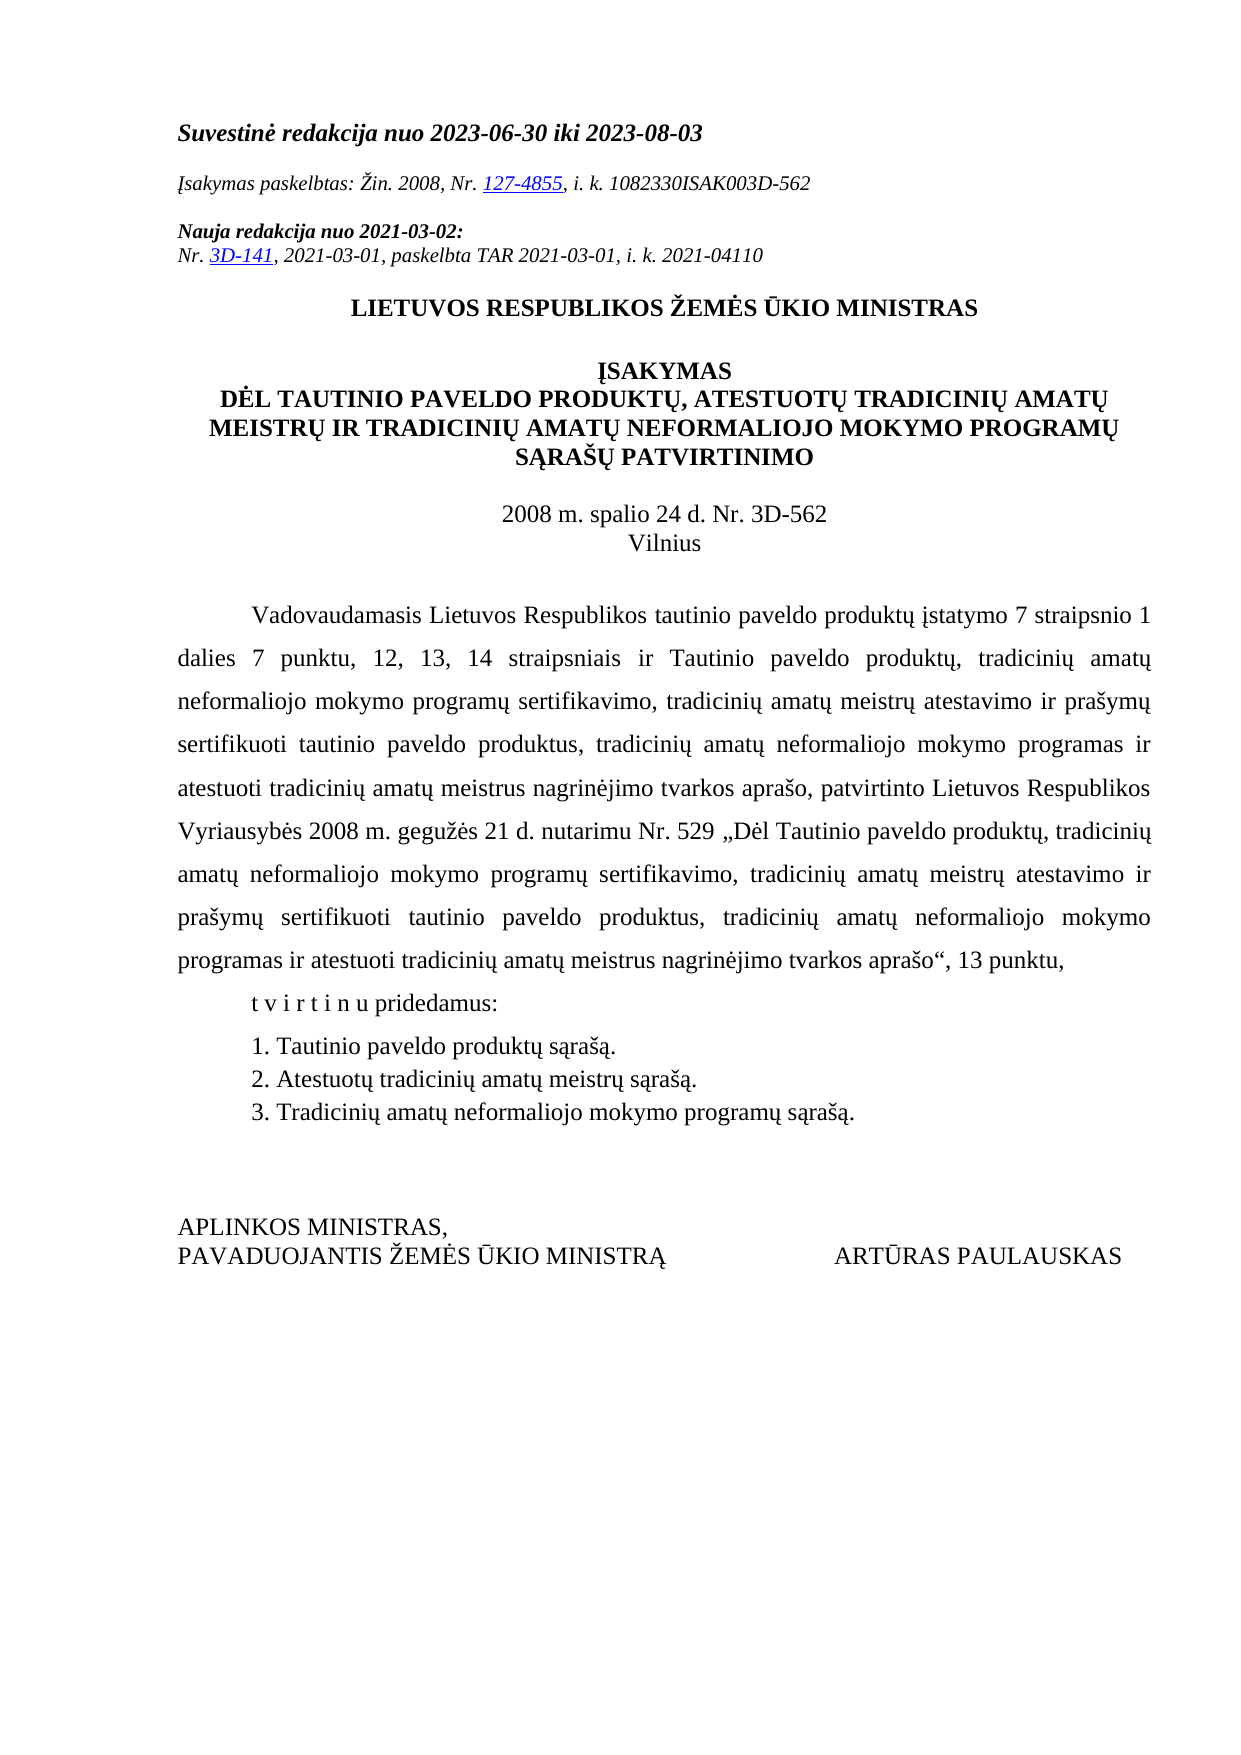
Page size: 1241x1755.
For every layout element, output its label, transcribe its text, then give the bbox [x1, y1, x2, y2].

text Vadovaudamasis Lietuvos Respublikos tautinio paveldo produktų įstatymo 7 straipsnio 1 dalies 7 punktu, 12, 13, 14 straipsniais ir Tautinio paveldo produktų, tradicinių amatų neformaliojo mokymo programų sertifikavimo, tradicinių amatų meistrų atestavimo ir prašymų sertifikuoti tautinio paveldo produktus, tradicinių amatų neformaliojo mokymo programas ir atestuoti tradicinių amatų meistrus nagrinėjimo tvarkos aprašo, patvirtinto Lietuvos Respublikos Vyriausybės 2008 m. gegužės 21 d. nutarimu Nr. 529 „Dėl Tautinio paveldo produktų, tradicinių amatų neformaliojo mokymo programų sertifikavimo, tradicinių amatų meistrų atestavimo ir prašymų sertifikuoti tautinio paveldo produktus, tradicinių amatų neformaliojo mokymo programas ir atestuoti tradicinių amatų meistrus nagrinėjimo tvarkos aprašo“, 13 punktu, [177, 600, 1152, 974]
text ĮSAKYMAS [177, 356, 1152, 384]
text APLINKOS MINISTRAS, [177, 1212, 1152, 1241]
text 3. Tradicinių amatų neformaliojo mokymo programų sąrašą. [177, 1097, 1152, 1126]
text PAVADUOJANTIS ŽEMĖS ŪKIO MINISTRĄ ARTŪRAS PAULAUSKAS [177, 1241, 1152, 1270]
text Suvestinė redakcija nuo 2023-06-30 iki 2023-08-03 [177, 118, 1152, 147]
text t v i r t i n u pridedamus: [177, 988, 1152, 1017]
text Nauja redakcija nuo 2021-03-02: [177, 219, 1152, 243]
text 2008 m. spalio 24 d. Nr. 3D-562 [177, 499, 1152, 528]
text Nr. 3D-141, 2021-03-01, paskelbta TAR 2021-03-01, i. k. 2021-04110 [177, 243, 1152, 267]
text 2. Atestuotų tradicinių amatų meistrų sąrašą. [177, 1064, 1152, 1093]
text DĖL TAUTINIO PAVELDO PRODUKTŲ, ATESTUOTŲ TRADICINIŲ AMATŲ MEISTRŲ IR TRADICINIŲ AMATŲ NEFORMALIOJO MOKYMO PROGRAMŲ SĄRAŠŲ PATVIRTINIMO [177, 384, 1152, 471]
text LIETUVOS RESPUBLIKOS ŽEMĖS ŪKIO MINISTRAS [177, 293, 1152, 322]
text Įsakymas paskelbtas: Žin. 2008, Nr. 127-4855, i. k. 1082330ISAK003D-562 [177, 171, 1152, 195]
text 1. Tautinio paveldo produktų sąrašą. [177, 1031, 1152, 1060]
text Vilnius [177, 528, 1152, 557]
